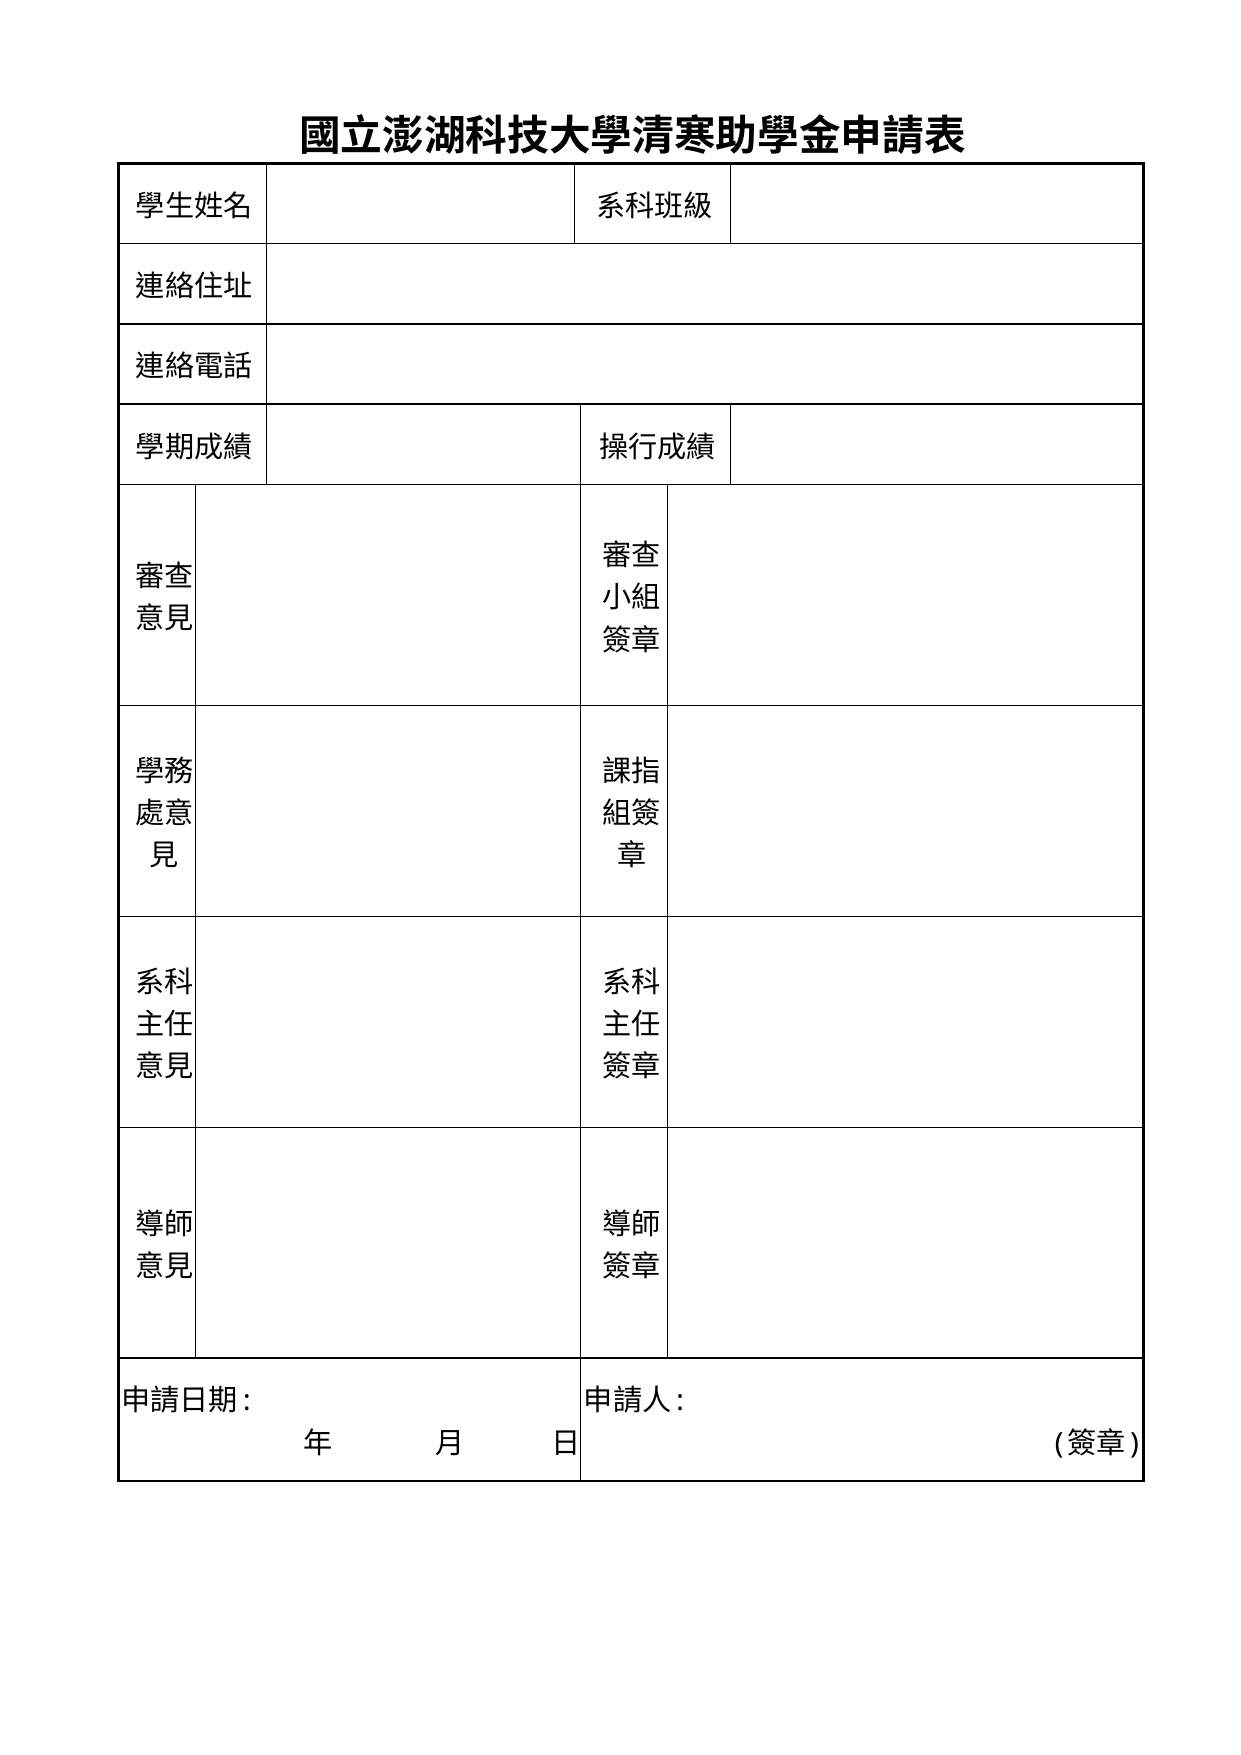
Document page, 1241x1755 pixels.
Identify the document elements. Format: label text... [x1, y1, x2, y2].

table_cell [267, 244, 1142, 323]
table_cell 審查意見 [120, 485, 195, 704]
table_cell 導師意見 [120, 1128, 195, 1357]
table_cell [668, 1128, 1142, 1357]
table_cell 操行成績 [581, 405, 730, 484]
table_cell 學期成績 [120, 405, 266, 484]
table_cell 連絡電話 [120, 325, 266, 403]
table_cell [196, 917, 580, 1127]
table_cell [731, 405, 1142, 484]
table_cell [267, 405, 580, 484]
table_cell [267, 325, 1142, 403]
table_cell [196, 1128, 580, 1357]
table_cell 學務處意見 [120, 706, 195, 916]
table_cell [668, 706, 1142, 916]
table_cell 學生姓名 [120, 165, 266, 242]
table_cell [731, 165, 1142, 242]
table_cell 系科主任意見 [120, 917, 195, 1127]
table_cell 申請人: (簽章) [581, 1359, 1142, 1480]
table_cell 系科班級 [575, 165, 730, 242]
table_cell [668, 917, 1142, 1127]
table_header 國立澎湖科技大學清寒助學金申請表 [118, 102, 1143, 162]
table_cell 審查小組簽章 [581, 485, 667, 704]
table_cell [267, 165, 574, 242]
table_cell 連絡住址 [120, 244, 266, 323]
table_cell [196, 485, 580, 704]
table_cell 申請日期: 年 月 日 [120, 1359, 580, 1480]
table_cell 課指組簽章 [581, 706, 667, 916]
table_cell [196, 706, 580, 916]
table_cell 導師簽章 [581, 1128, 667, 1357]
table_cell [668, 485, 1142, 704]
table_cell 系科主任簽章 [581, 917, 667, 1127]
